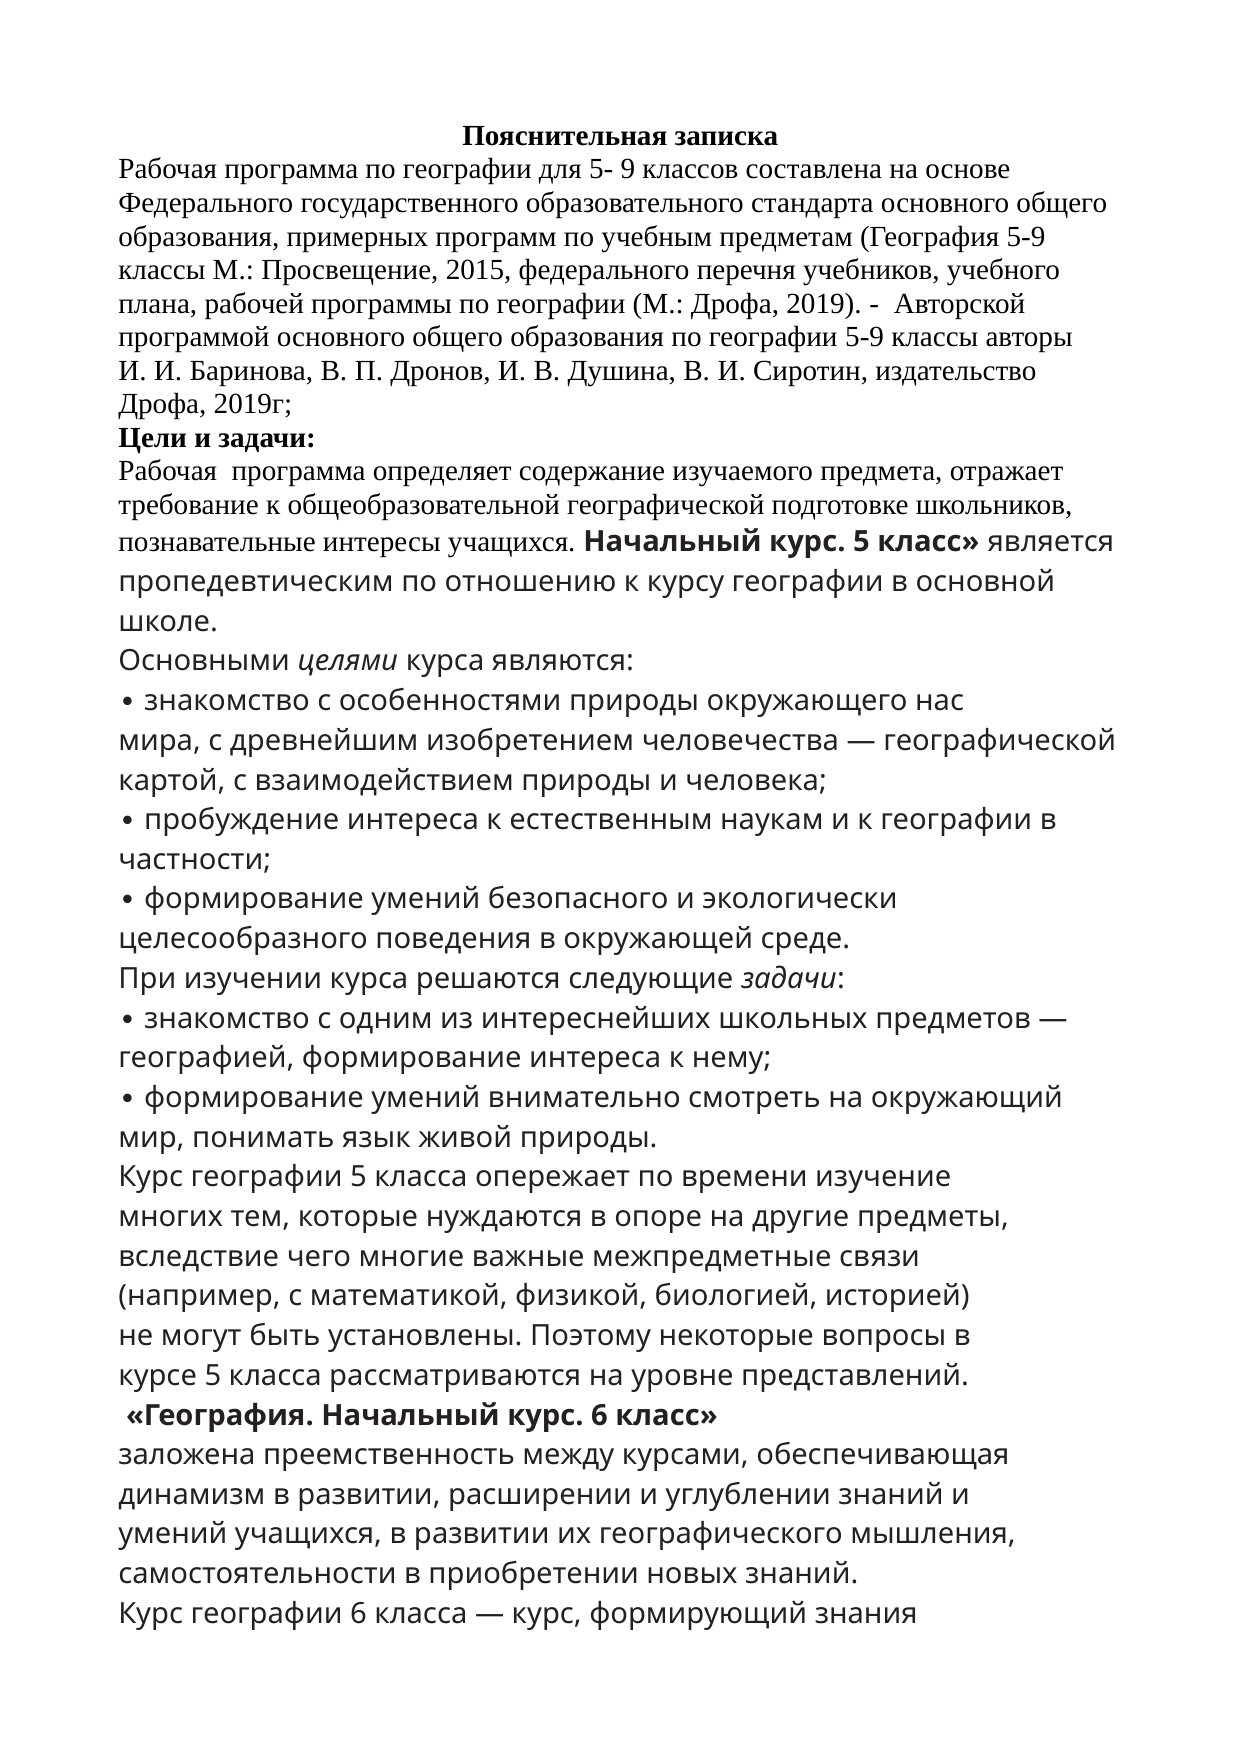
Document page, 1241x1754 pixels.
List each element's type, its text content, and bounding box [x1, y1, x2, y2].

text Рабочая программа определяет содержание изучаемого предмета, отражает требование к общеобразовательной географической подготовке школьников, познавательные интересы учащихся. Начальный курс. 5 класс» является пропедевтическим по отношению к курсу географии в основной школе. Основными целями курса являются: ∙ знакомство с особенностями природы окружающего нас мира, с древнейшим изобретением человечества — географической картой, с взаимодействием природы и человека; ∙ пробуждение интереса к естественным наукам и к географии в частности; ∙ формирование умений безопасного и экологически целесообразного поведения в окружающей среде. При изучении курса решаются следующие задачи: ∙ знакомство с одним из интереснейших школьных предметов — географией, формирование интереса к нему; ∙ формирование умений внимательно смотреть на окружающий мир, понимать язык живой природы. Курс географии 5 класса опережает по времени изучение многих тем, которые нуждаются в опоре на другие предметы, вследствие чего многие важные межпредметные связи (например, с математикой, физикой, биологией, историей) не могут быть установлены. Поэтому некоторые вопросы в курсе 5 класса рассматриваются на уровне представлений. «География. Начальный курс. 6 класс» заложена преемственность между курсами, обеспечивающая динамизм в развитии, расширении и углублении знаний и умений учащихся, в развитии их географического мышления, самостоятельности в приобретении новых знаний. Курс географии 6 класса — курс, формирующий знания [118, 453, 1122, 1632]
text Рабочая программа по географии для 5- 9 классов составлена на основе Федерального государственного образовательного стандарта основного общего образования, примерных программ по учебным предметам (География 5-9 классы М.: Просвещение, 2015, федерального перечня учебников, учебного плана, рабочей программы по географии (М.: Дрофа, 2019). - Авторской программой основного общего образования по географии 5-9 классы авторы И. И. Баринова, В. П. Дронов, И. В. Душина, В. И. Сиротин, издательство Дрофа, 2019г; [118, 152, 1122, 420]
text Цели и задачи: [118, 420, 1122, 453]
text Пояснительная записка [118, 118, 1122, 152]
